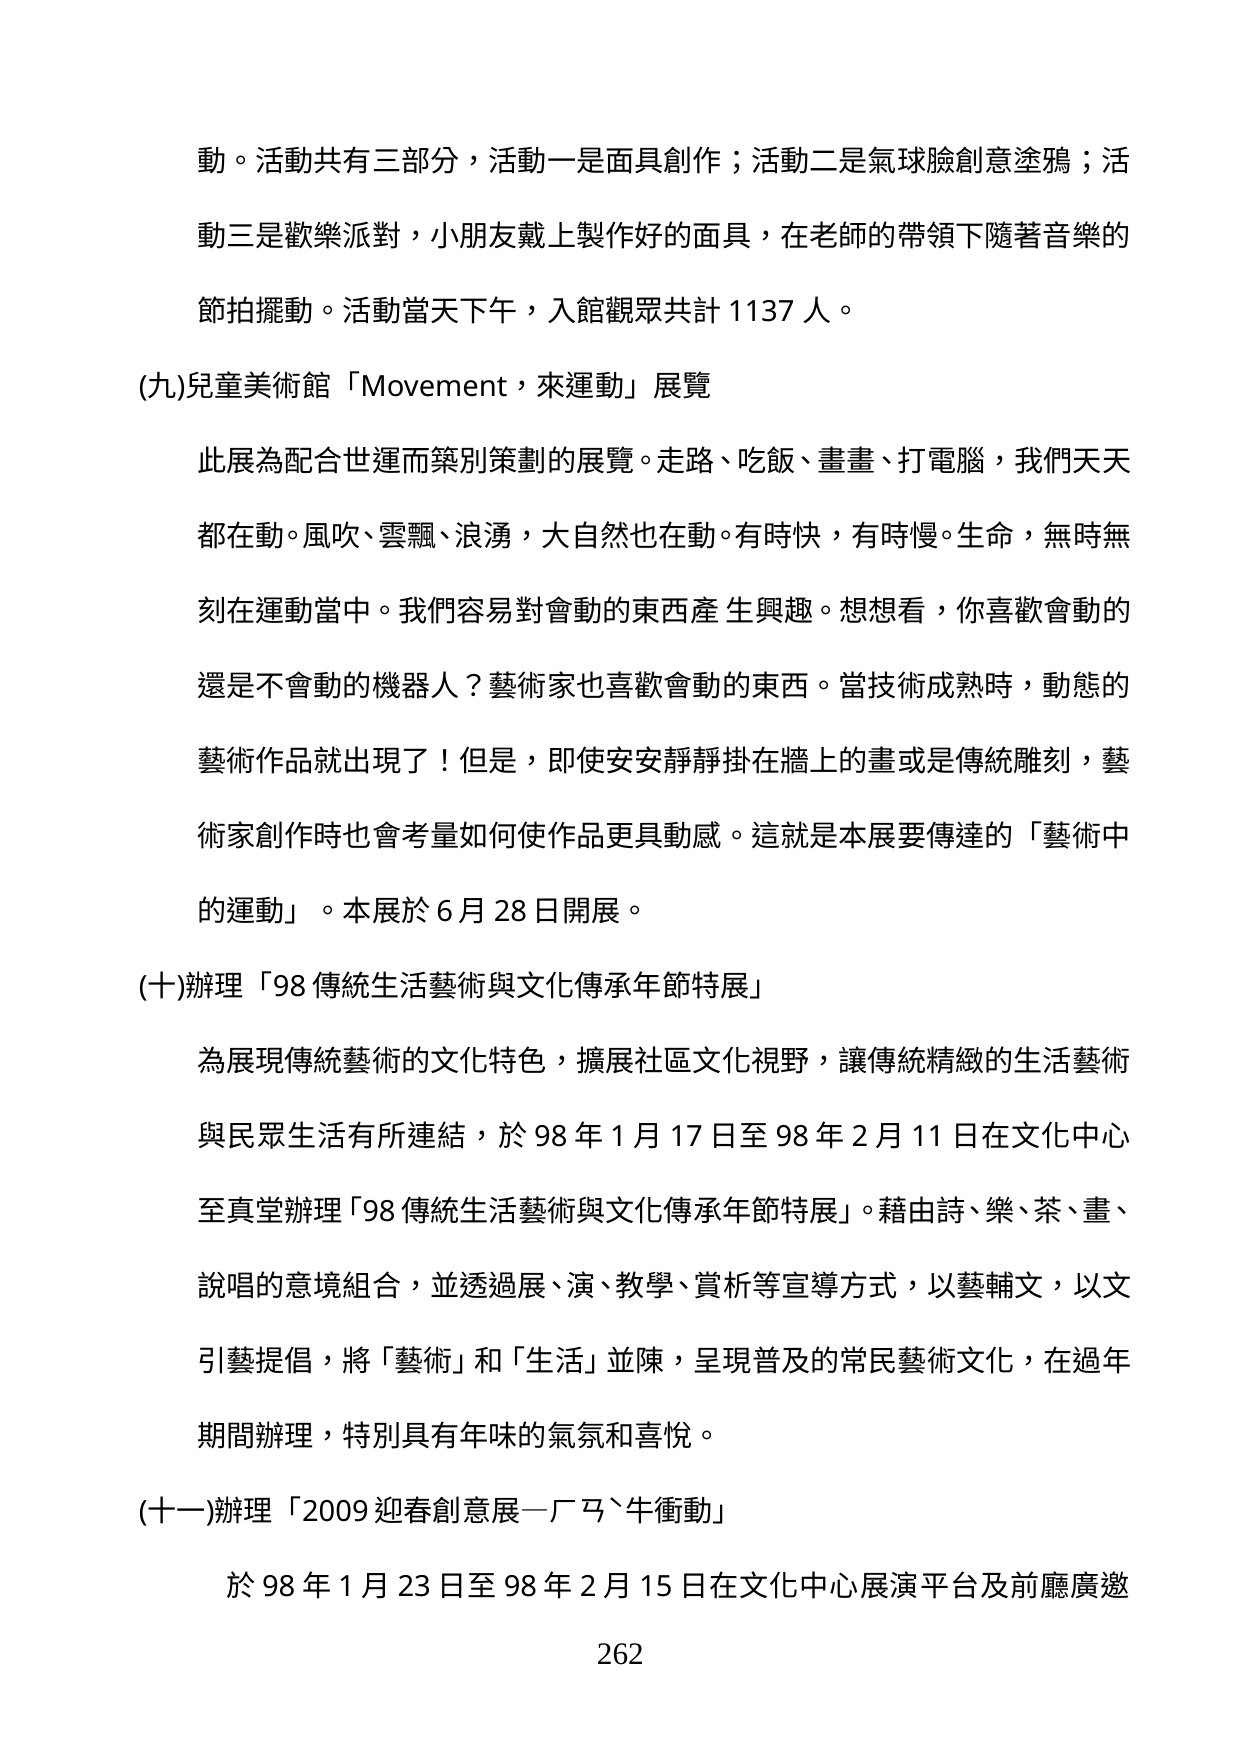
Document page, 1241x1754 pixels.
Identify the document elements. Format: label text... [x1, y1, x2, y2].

text (十一)辦理「2009迎春創意展—ㄏㄢˋ牛衝動」 [138, 1471, 1131, 1546]
text (九)兒童美術館「Movement，來運動」展覽 [138, 346, 1131, 421]
text 於98年1月23日至98年2月15日在文化中心展演平台及前廳廣邀藝術家以不同的媒材，展出雕塑、多媒材、紙藝、雕刻等創作作品展出。展現不同藝術工作者結合中國年之生肖「牛」為展示創作主題，以不同的創意方式，創造出多元繽紛的活力，發揮視覺藝術的生活大眾化，期許帶給民眾一個充滿文化藝術的新春假期。 [226, 1546, 1131, 1621]
text 動。活動共有三部分，活動一是面具創作；活動二是氣球臉創意塗鴉；活動三是歡樂派對，小朋友戴上製作好的面具，在老師的帶領下隨著音樂的節拍擺動。活動當天下午，入館觀眾共計1137 人。 [197, 121, 1131, 346]
text 為展現傳統藝術的文化特色，擴展社區文化視野，讓傳統精緻的生活藝術與民眾生活有所連結，於98年1月17日至98年2月11日在文化中心至真堂辦理「98傳統生活藝術與文化傳承年節特展」。藉由詩、樂、茶、畫、說唱的意境組合，並透過展、演、教學、賞析等宣導方式，以藝輔文，以文引藝提倡，將「藝術」和「生活」並陳，呈現普及的常民藝術文化，在過年期間辦理，特別具有年味的氣氛和喜悅。 [197, 1021, 1131, 1471]
text 此展為配合世運而築別策劃的展覽。走路、吃飯、畫畫、打電腦，我們天天都在動。風吹、雲飄、浪湧，大自然也在動。有時快，有時慢。生命，無時無刻在運動當中。我們容易對會動的東西產 生興趣。想想看，你喜歡會動的還是不會動的機器人？藝術家也喜歡會動的東西。當技術成熟時，動態的藝術作品就出現了！但是，即使安安靜靜掛在牆上的畫或是傳統雕刻，藝術家創作時也會考量如何使作品更具動感。這就是本展要傳達的「藝術中的運動」。本展於6月28日開展。 [197, 421, 1131, 946]
text (十)辦理「98傳統生活藝術與文化傳承年節特展」 [138, 946, 1131, 1021]
